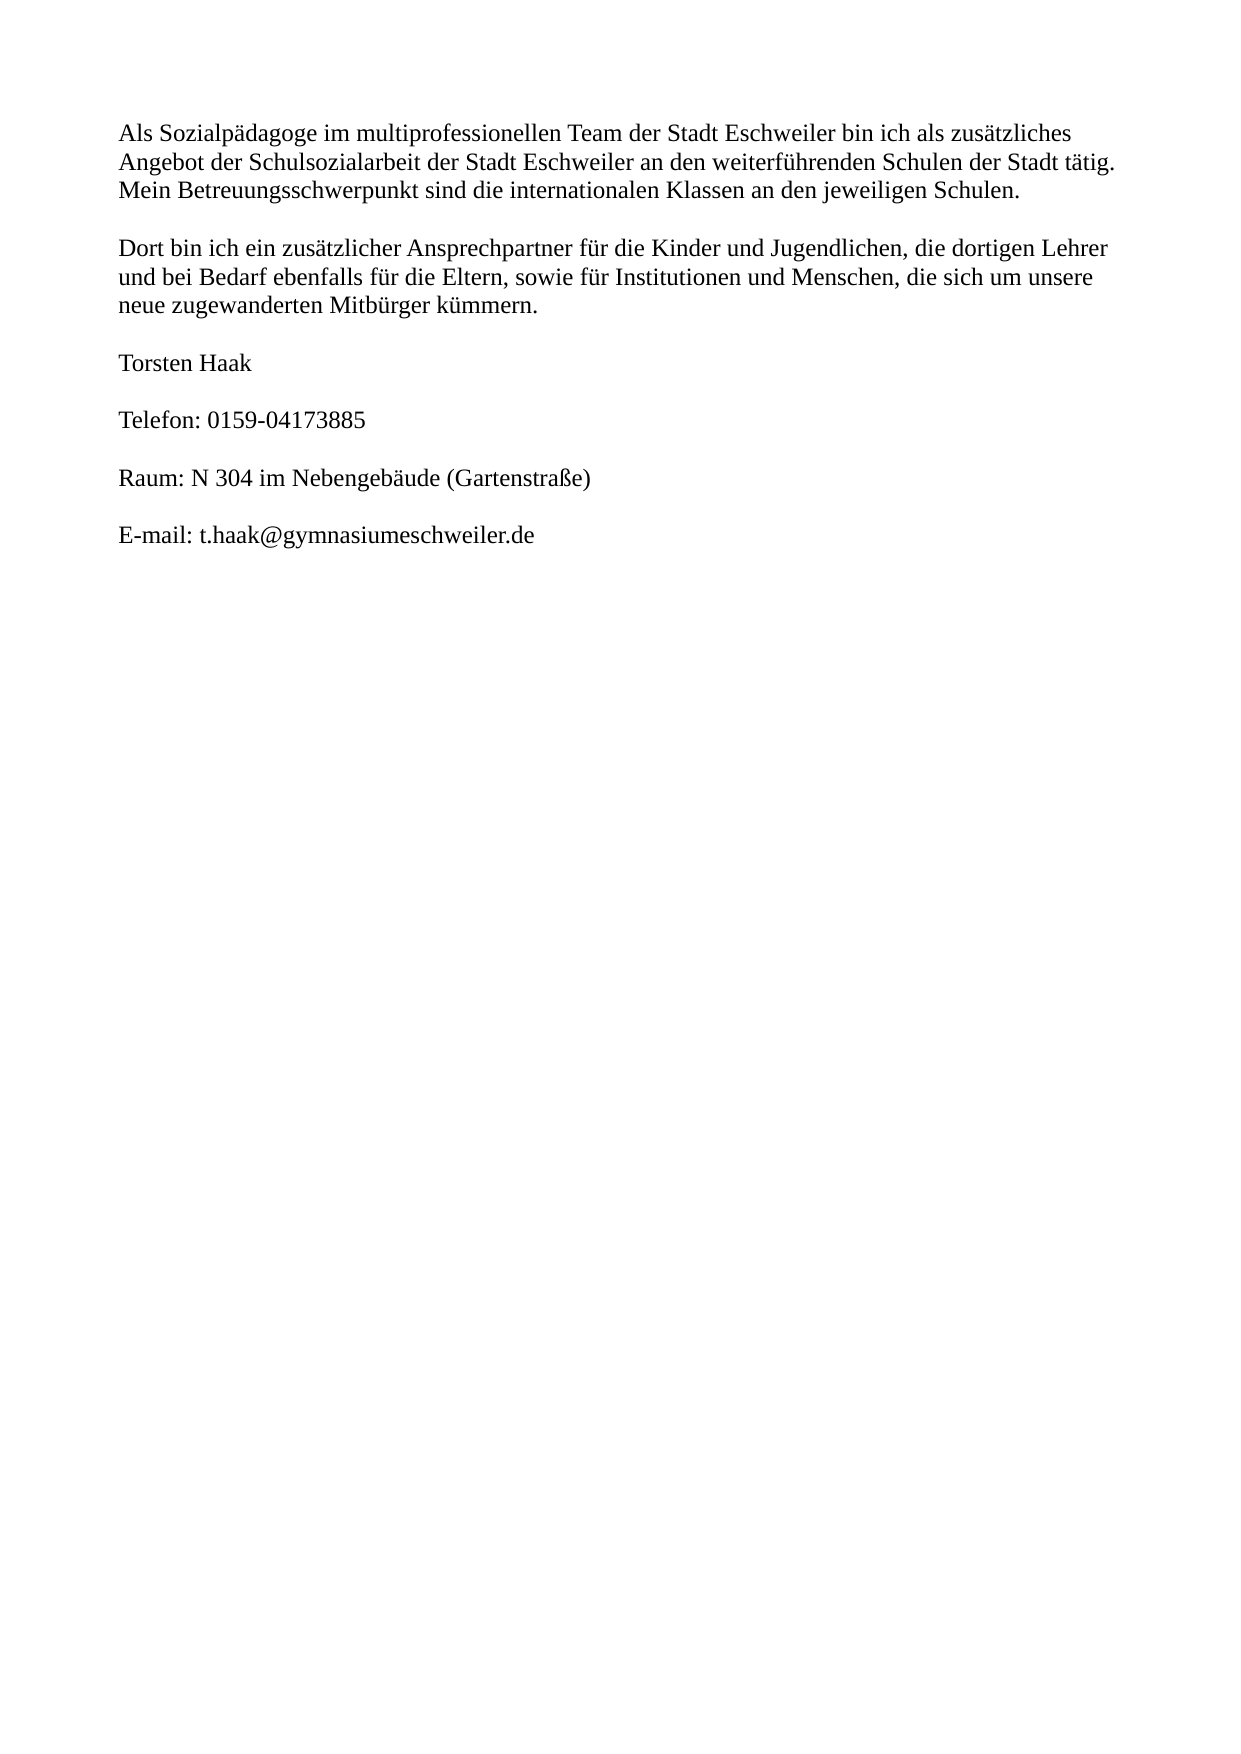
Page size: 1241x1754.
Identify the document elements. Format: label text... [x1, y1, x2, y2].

text Telefon: 0159-04173885 [118, 406, 1122, 434]
text Dort bin ich ein zusätzlicher Ansprechpartner für die Kinder und Jugendlichen, die dortigen Lehrer und bei Bedarf ebenfalls für die Eltern, sowie für Institutionen und Menschen, die sich um unsere neue zugewanderten Mitbürger kümmern. [118, 233, 1122, 319]
text Als Sozialpädagoge im multiprofessionellen Team der Stadt Eschweiler bin ich als zusätzliches Angebot der Schulsozialarbeit der Stadt Eschweiler an den weiterführenden Schulen der Stadt tätig. Mein Betreuungsschwerpunkt sind die internationalen Klassen an den jeweiligen Schulen. [118, 118, 1122, 204]
text E-mail: t.haak@gymnasiumeschweiler.de [118, 521, 1122, 549]
text Raum: N 304 im Nebengebäude (Gartenstraße) [118, 463, 1122, 492]
text Torsten Haak [118, 348, 1122, 377]
